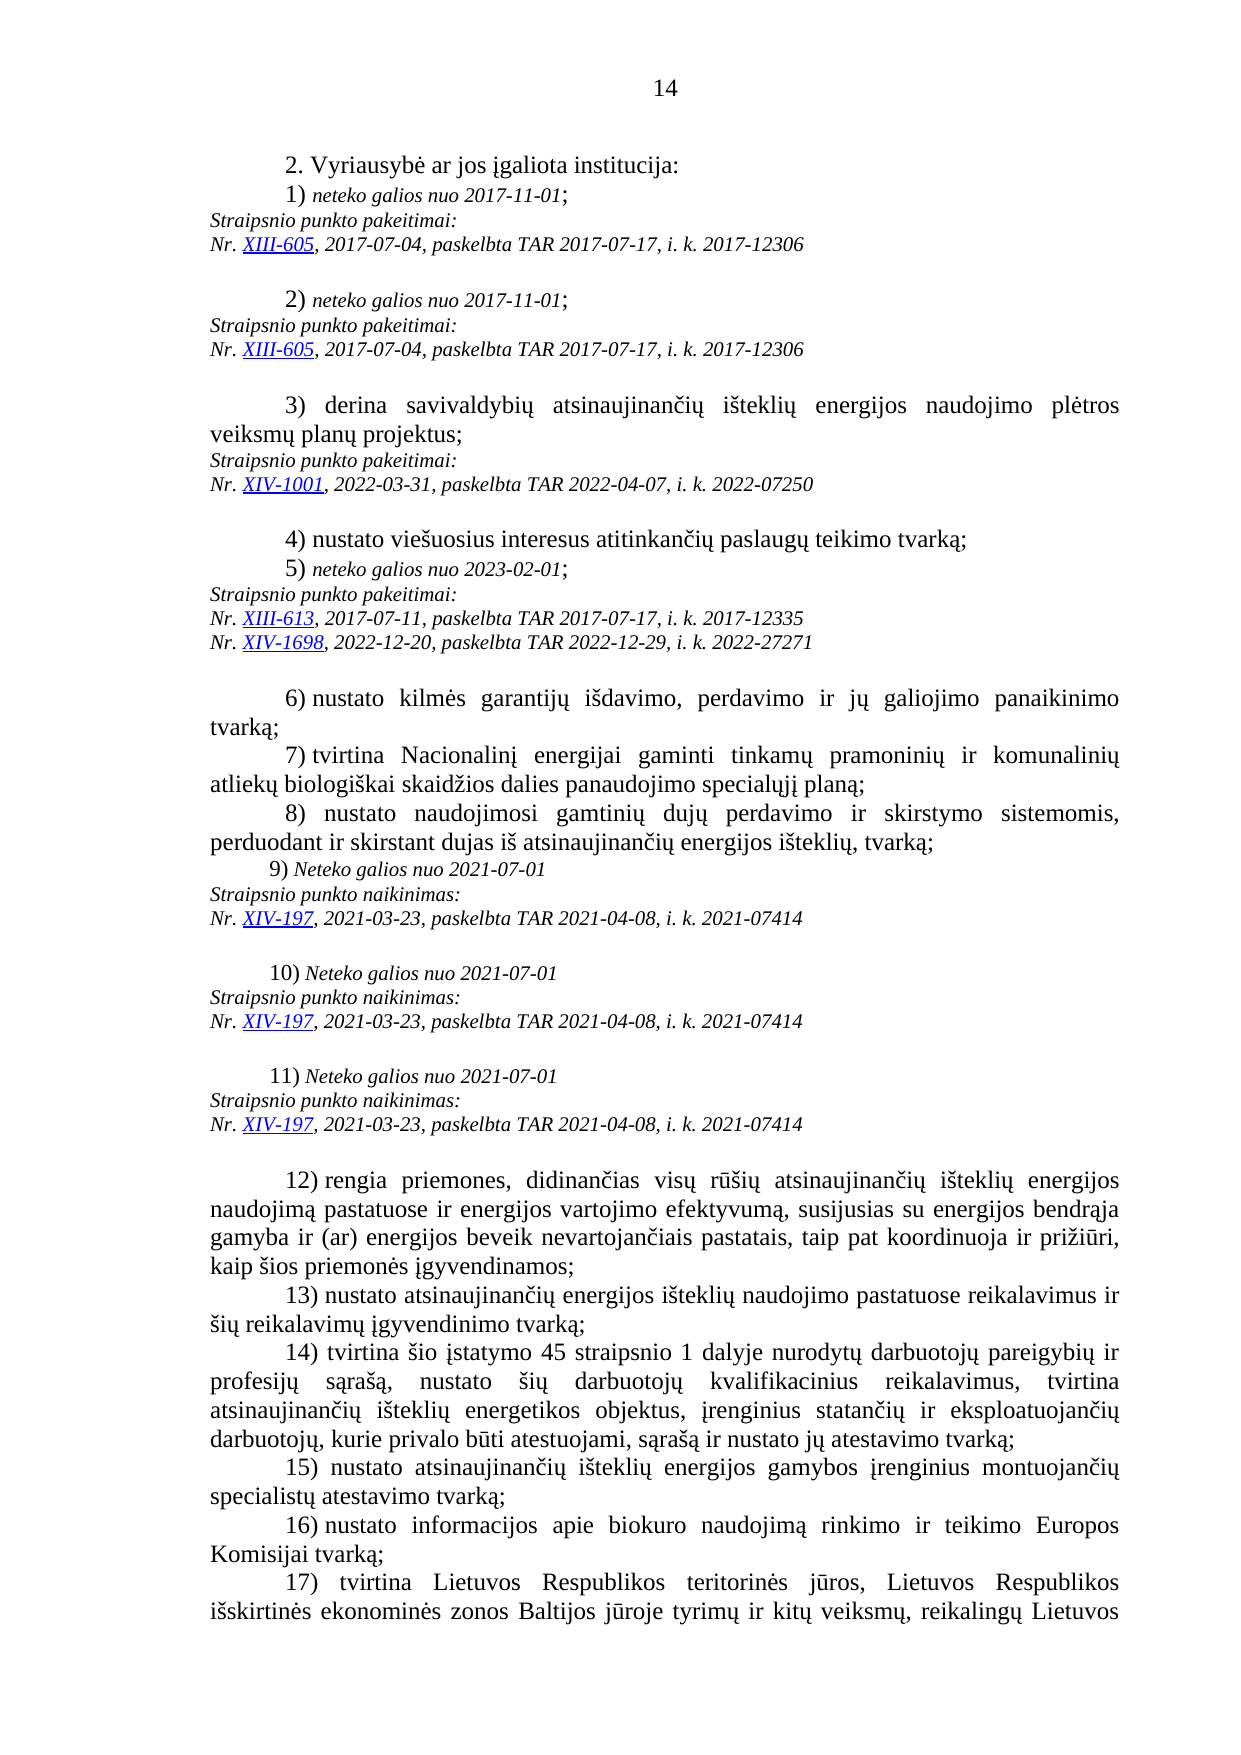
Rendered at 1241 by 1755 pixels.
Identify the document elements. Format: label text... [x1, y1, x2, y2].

text 3) derina savivaldybių atsinaujinančių išteklių energijos naudojimo plėtros veiksmų planų projektus; [210, 390, 1120, 447]
text Straipsnio punkto naikinimas: [210, 882, 1120, 906]
text Nr. XIV-1698, 2022-12-20, paskelbta TAR 2022-12-29, i. k. 2022-27271 [210, 630, 1120, 654]
text 14) tvirtina šio įstatymo 45 straipsnio 1 dalyje nurodytų darbuotojų pareigybių ir profesijų sąrašą, nustato šių darbuotojų kvalifikacinius reikalavimus, tvirtina atsinaujinančių išteklių energetikos objektus, įrenginius statančių ir eksploatuojančių darbuotojų, kurie privalo būti atestuojami, sąrašą ir nustato jų atestavimo tvarką; [210, 1337, 1120, 1452]
text 4) nustato viešuosius interesus atitinkančių paslaugų teikimo tvarką; [210, 524, 1120, 553]
text Nr. XIV-197, 2021-03-23, paskelbta TAR 2021-04-08, i. k. 2021-07414 [210, 1112, 1120, 1136]
text 6) nustato kilmės garantijų išdavimo, perdavimo ir jų galiojimo panaikinimo tvarką; [210, 683, 1120, 740]
text 8) nustato naudojimosi gamtinių dujų perdavimo ir skirstymo sistemomis, perduodant ir skirstant dujas iš atsinaujinančių energijos išteklių, tvarką; [210, 798, 1120, 855]
text 15) nustato atsinaujinančių išteklių energijos gamybos įrenginius montuojančių specialistų atestavimo tvarką; [210, 1452, 1120, 1510]
text Nr. XIII-605, 2017-07-04, paskelbta TAR 2017-07-17, i. k. 2017-12306 [210, 232, 1120, 256]
text 2) neteko galios nuo 2017-11-01; [210, 284, 1120, 313]
text 7) tvirtina Nacionalinį energijai gaminti tinkamų pramoninių ir komunalinių atliekų biologiškai skaidžios dalies panaudojimo specialųjį planą; [210, 740, 1120, 798]
text 16) nustato informacijos apie biokuro naudojimą rinkimo ir teikimo Europos Komisijai tvarką; [210, 1510, 1120, 1567]
text 17) tvirtina Lietuvos Respublikos teritorinės jūros, Lietuvos Respublikos išskirtinės ekonominės zonos Baltijos jūroje tyrimų ir kitų veiksmų, reikalingų Lietuvos [210, 1567, 1120, 1625]
text Straipsnio punkto pakeitimai: [210, 582, 1120, 606]
text Nr. XIV-1001, 2022-03-31, paskelbta TAR 2022-04-07, i. k. 2022-07250 [210, 472, 1120, 496]
text 9) Neteko galios nuo 2021-07-01 [210, 855, 1120, 882]
text 1) neteko galios nuo 2017-11-01; [210, 179, 1120, 207]
text Straipsnio punkto pakeitimai: [210, 313, 1120, 337]
text Straipsnio punkto naikinimas: [210, 1088, 1120, 1112]
text Straipsnio punkto naikinimas: [210, 985, 1120, 1009]
text Nr. XIV-197, 2021-03-23, paskelbta TAR 2021-04-08, i. k. 2021-07414 [210, 906, 1120, 930]
text Straipsnio punkto pakeitimai: [210, 207, 1120, 232]
text Nr. XIII-613, 2017-07-11, paskelbta TAR 2017-07-17, i. k. 2017-12335 [210, 606, 1120, 630]
text 5) neteko galios nuo 2023-02-01; [210, 553, 1120, 582]
text Nr. XIV-197, 2021-03-23, paskelbta TAR 2021-04-08, i. k. 2021-07414 [210, 1009, 1120, 1033]
text 13) nustato atsinaujinančių energijos išteklių naudojimo pastatuose reikalavimus ir šių reikalavimų įgyvendinimo tvarką; [210, 1280, 1120, 1337]
text 11) Neteko galios nuo 2021-07-01 [210, 1062, 1120, 1088]
text Nr. XIII-605, 2017-07-04, paskelbta TAR 2017-07-17, i. k. 2017-12306 [210, 337, 1120, 361]
text Straipsnio punkto pakeitimai: [210, 447, 1120, 472]
text 12) rengia priemones, didinančias visų rūšių atsinaujinančių išteklių energijos naudojimą pastatuose ir energijos vartojimo efektyvumą, susijusias su energijos bendrąja gamyba ir (ar) energijos beveik nevartojančiais pastatais, taip pat koordinuoja ir prižiūri, kaip šios priemonės įgyvendinamos; [210, 1165, 1120, 1280]
text 2. Vyriausybė ar jos įgaliota institucija: [210, 150, 1120, 179]
text 10) Neteko galios nuo 2021-07-01 [210, 958, 1120, 985]
